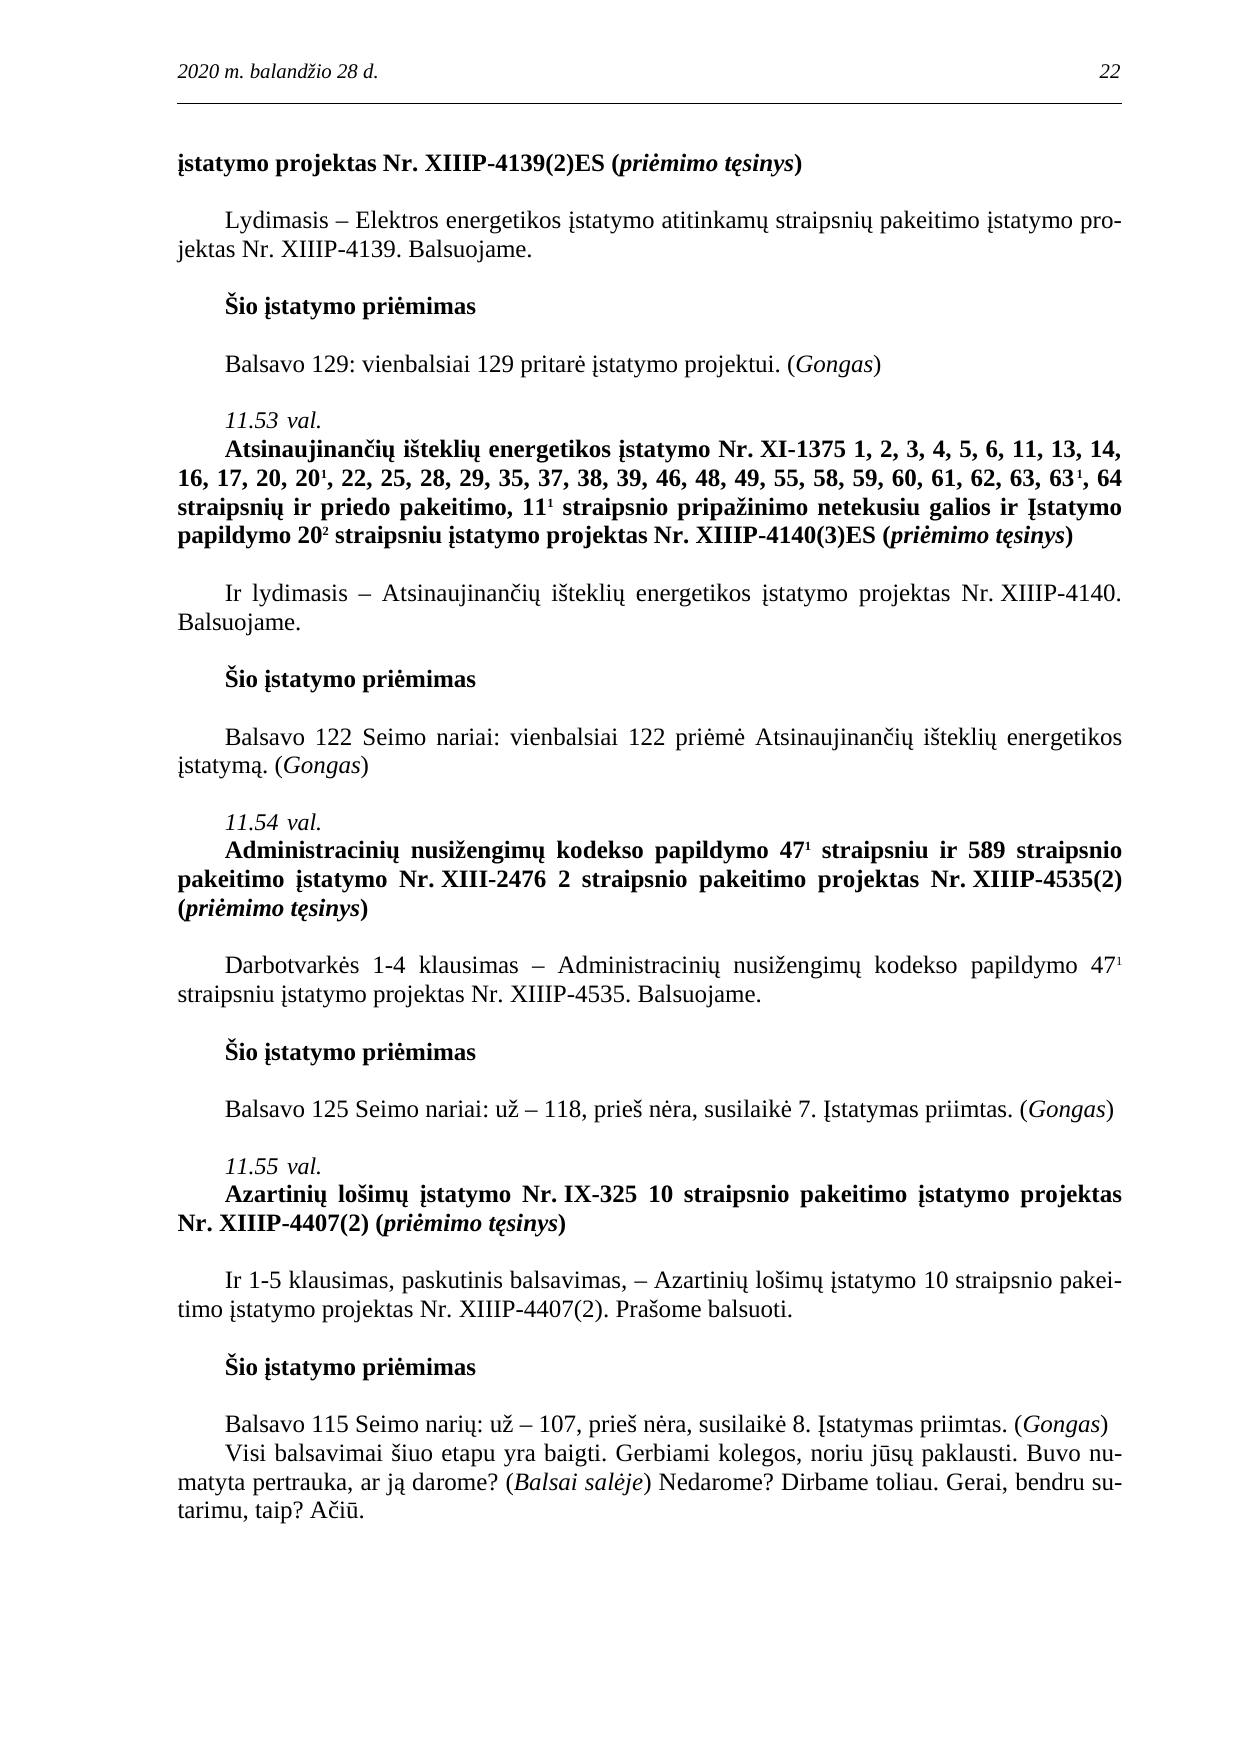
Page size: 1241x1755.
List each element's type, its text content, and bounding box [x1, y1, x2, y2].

text Bal­sa­vo 129: vien­bal­siai 129 pri­ta­rė įsta­ty­mo pro­jek­tui. (Gon­gas) [177, 349, 1122, 378]
text 11.53 val. [224, 406, 1122, 434]
text Ir ly­di­ma­sis – At­si­nau­ji­nan­čių iš­tek­lių ener­ge­ti­kos įsta­ty­mo pro­jek­tas Nr. XIIIP-4140. Bal­suo­ja­me. [177, 578, 1122, 635]
text 11.55 val. [224, 1152, 1122, 1179]
text Ly­di­ma­sis – Elek­tros ener­ge­ti­kos įsta­ty­mo ati­tin­ka­mų straips­nių pa­kei­ti­mo įsta­ty­mo pro­jek­tas Nr. XIIIP-4139. Bal­suo­ja­me. [177, 205, 1122, 263]
text įstaty­mo pro­jek­tas Nr. XIIIP-4139(2)ES (pri­ėmi­mo tę­si­nys) [177, 148, 1122, 176]
text Ir 1-5 klau­si­mas, pas­ku­ti­nis bal­sa­vi­mas, – Azar­ti­nių lo­ši­mų įsta­ty­mo 10 straips­nio pa­kei­ti­mo įsta­ty­mo pro­jek­tas Nr. XIIIP-4407(2). Pra­šo­me bal­suo­ti. [177, 1266, 1122, 1323]
text Bal­sa­vo 122 Sei­mo na­riai: vien­bal­siai 122 pri­ėmė At­si­nau­ji­nan­čių iš­tek­lių ener­ge­ti­kos įsta­ty­mą. (Gon­gas) [177, 722, 1122, 779]
text Azar­ti­nių lo­ši­mų įsta­ty­mo Nr. IX-325 10 straips­nio pa­kei­ti­mo įsta­ty­mo pro­jek­tas Nr. XIIIP-4407(2) (pri­ėmi­mo tę­si­nys) [177, 1179, 1122, 1237]
text Vi­si bal­sa­vi­mai šiuo eta­pu yra baig­ti. Ger­bia­mi ko­le­gos, no­riu jū­sų pa­klaus­ti. Bu­vo nu­ma­ty­ta per­trau­ka, ar ją da­ro­me? (Bal­sai sa­lė­je) Ne­da­ro­me? Dir­ba­me to­liau. Ge­rai, ben­dru su­ta­ri­mu, taip? Ačiū. [177, 1438, 1122, 1524]
text Dar­bo­tvarkės 1-4 klau­si­mas – Ad­mi­nist­ra­ci­nių nu­si­žen­gi­mų ko­dek­so pa­pil­dy­mo 471 strai­ps­niu įsta­ty­mo pro­jek­tas Nr. XIIIP-4535. Bal­suo­ja­me. [177, 950, 1122, 1008]
text Bal­sa­vo 125 Sei­mo na­riai: už – 118, prieš nė­ra, su­si­lai­kė 7. Įsta­ty­mas pri­im­tas. (Gon­gas) [177, 1094, 1122, 1123]
text Bal­sa­vo 115 Sei­mo na­rių: už – 107, prieš nė­ra, su­si­lai­kė 8. Įsta­ty­mas pri­im­tas. (Gon­gas) [177, 1409, 1122, 1438]
text 11.54 val. [224, 808, 1122, 835]
text Šio įsta­ty­mo pri­ėmi­mas [177, 1037, 1122, 1065]
text Šio įsta­ty­mo pri­ėmi­mas [177, 664, 1122, 693]
text At­si­nau­ji­nan­čių iš­tek­lių ener­ge­ti­kos įsta­ty­mo Nr. XI-1375 1, 2, 3, 4, 5, 6, 11, 13, 14, 16, 17, 20, 201, 22, 25, 28, 29, 35, 37, 38, 39, 46, 48, 49, 55, 58, 59, 60, 61, 62, 63, 631, 64 straips­nių ir prie­do pa­kei­ti­mo, 111 straips­nio pri­pa­ži­ni­mo ne­te­ku­siu ga­lios ir Įsta­ty­mo pa­pil­dy­mo 202 straips­niu įsta­ty­mo pro­jek­tas Nr. XIIIP-4140(3)ES (pri­ėmi­mo tę­si­nys) [177, 434, 1122, 549]
text Šio įsta­ty­mo pri­ėmi­mas [177, 1352, 1122, 1381]
text Šio įsta­ty­mo pri­ėmi­mas [177, 291, 1122, 320]
text Ad­mi­nist­ra­ci­nių nu­si­žen­gi­mų ko­dek­so pa­pil­dy­mo 471 straips­niu ir 589 straips­nio pa­kei­ti­mo įsta­ty­mo Nr. XIII-2476 2 straips­nio pa­kei­ti­mo pro­jek­tas Nr. XIIIP-4535(2) (pri­ėmi­mo tę­si­nys) [177, 835, 1122, 922]
